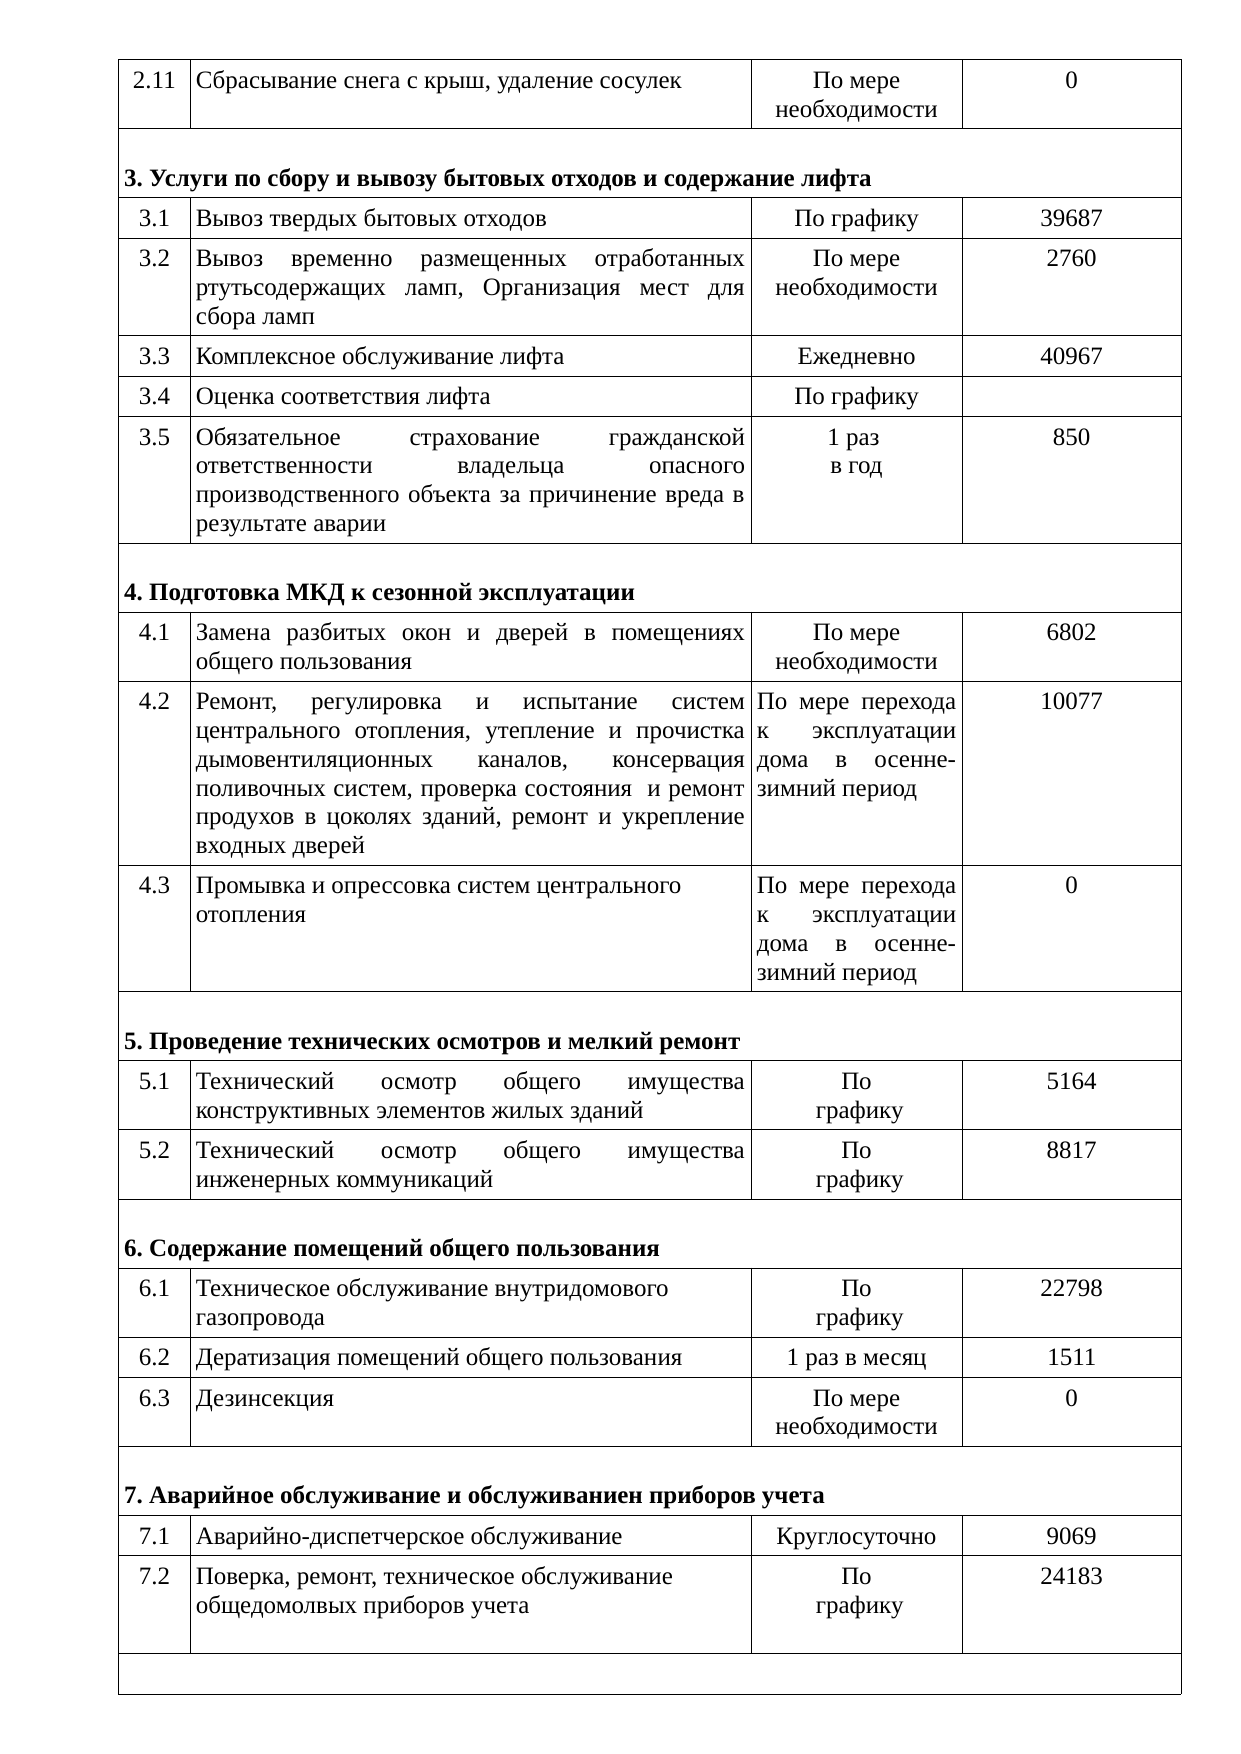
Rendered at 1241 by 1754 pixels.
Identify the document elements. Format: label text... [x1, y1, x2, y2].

table_cell Вывоз временно размещенных отработанных ртутьсодержащих ламп, Организация мест для сбора ламп [191, 239, 751, 335]
table_cell 8817 [963, 1130, 1181, 1198]
table_cell 0 [963, 1378, 1181, 1446]
table_cell Технический осмотр общего имущества конструктивных элементов жилых зданий [191, 1061, 751, 1129]
table_cell Замена разбитых окон и дверей в помещениях общего пользования [191, 613, 751, 681]
table_cell [119, 1654, 1181, 1693]
table_cell Промывка и опрессовка систем центрального отопления [191, 866, 751, 991]
table_cell 9069 [963, 1516, 1181, 1555]
table_cell Аварийно-диспетчерское обслуживание [191, 1516, 751, 1555]
table_cell По графику [752, 377, 962, 416]
table_cell Комплексное обслуживание лифта [191, 336, 751, 376]
table_cell 0 [963, 866, 1181, 991]
table_cell По мере необходимости [752, 1378, 962, 1446]
table_cell По графику [752, 1061, 962, 1129]
table_cell Вывоз твердых бытовых отходов [191, 198, 751, 237]
table_cell Ремонт, регулировка и испытание систем центрального отопления, утепление и прочистка дымовентиляционных каналов, консервация поливочных систем, проверка состояния и ремонт продухов в цоколях зданий, ремонт и укрепление входных дверей [191, 682, 751, 865]
table_cell Оценка соответствия лифта [191, 377, 751, 416]
table_cell 6.2 [119, 1338, 190, 1377]
table_cell По графику [752, 1556, 962, 1653]
table_cell 1 раз в год [752, 417, 962, 542]
table_cell 22798 [963, 1269, 1181, 1337]
table_cell 3.4 [119, 377, 190, 416]
table_cell 3.2 [119, 239, 190, 335]
table_cell 1511 [963, 1338, 1181, 1377]
table_cell По мере необходимости [752, 60, 962, 128]
table_cell Ежедневно [752, 336, 962, 376]
table_cell 39687 [963, 198, 1181, 237]
table_cell 6. Содержание помещений общего пользования [119, 1200, 1181, 1267]
table_cell По мере перехода к эксплуатации дома в осенне-зимний период [752, 866, 962, 991]
table_cell 4.1 [119, 613, 190, 681]
table_cell 3.1 [119, 198, 190, 237]
table_cell 40967 [963, 336, 1181, 376]
table_cell По графику [752, 198, 962, 237]
table_cell 4.2 [119, 682, 190, 865]
table_cell 5. Проведение технических осмотров и мелкий ремонт [119, 992, 1181, 1060]
table_cell 0 [963, 60, 1181, 128]
table_cell 1 раз в месяц [752, 1338, 962, 1377]
table_cell 6802 [963, 613, 1181, 681]
table_cell Технический осмотр общего имущества инженерных коммуникаций [191, 1130, 751, 1198]
table_cell 7.2 [119, 1556, 190, 1653]
table_cell 24183 [963, 1556, 1181, 1653]
table_cell Дезинсекция [191, 1378, 751, 1446]
table_cell 5.1 [119, 1061, 190, 1129]
table_cell 7.1 [119, 1516, 190, 1555]
table_cell По графику [752, 1130, 962, 1198]
table_cell 850 [963, 417, 1181, 542]
table_cell По графику [752, 1269, 962, 1337]
table_cell 2.11 [119, 60, 190, 128]
table_cell По мере необходимости [752, 613, 962, 681]
table_cell По мере перехода к эксплуатации дома в осенне-зимний период [752, 682, 962, 865]
table_cell 6.3 [119, 1378, 190, 1446]
table_cell 6.1 [119, 1269, 190, 1337]
table_cell Обязательное страхование гражданской ответственности владельца опасного производственного объекта за причинение вреда в результате аварии [191, 417, 751, 542]
table_cell 3.5 [119, 417, 190, 542]
table_cell 4.3 [119, 866, 190, 991]
table_cell Техническое обслуживание внутридомового газопровода [191, 1269, 751, 1337]
table_cell 4. Подготовка МКД к сезонной эксплуатации [119, 544, 1181, 612]
table_cell По мере необходимости [752, 239, 962, 335]
table_cell Дератизация помещений общего пользования [191, 1338, 751, 1377]
table_cell [963, 377, 1181, 416]
table_cell Круглосуточно [752, 1516, 962, 1555]
table_cell 10077 [963, 682, 1181, 865]
table_cell 2760 [963, 239, 1181, 335]
table_cell Поверка, ремонт, техническое обслуживание общедомолвых приборов учета [191, 1556, 751, 1653]
table_cell 7. Аварийное обслуживание и обслуживаниен приборов учета [119, 1447, 1181, 1515]
table_cell Сбрасывание снега с крыш, удаление сосулек [191, 60, 751, 128]
table_cell 5.2 [119, 1130, 190, 1198]
table_cell 3. Услуги по сбору и вывозу бытовых отходов и содержание лифта [119, 129, 1181, 197]
table_cell 3.3 [119, 336, 190, 376]
table_cell 5164 [963, 1061, 1181, 1129]
